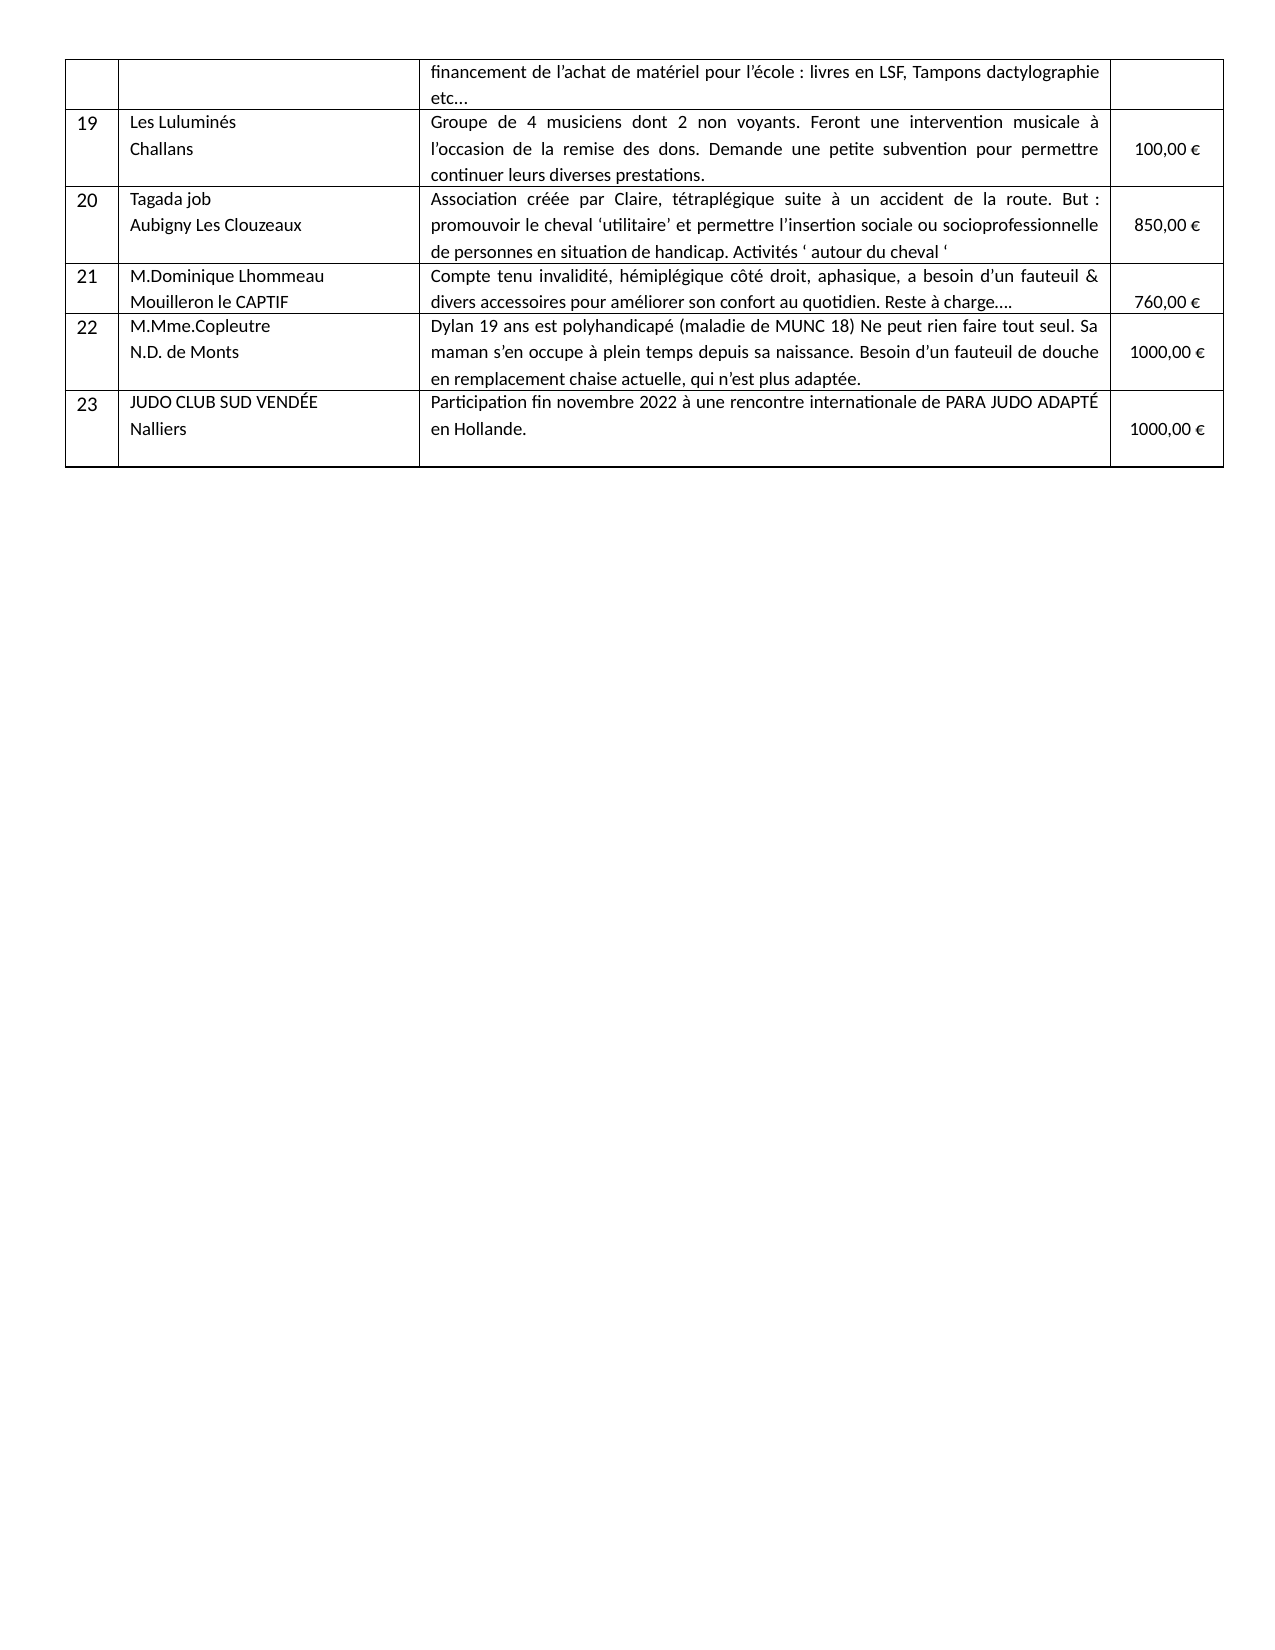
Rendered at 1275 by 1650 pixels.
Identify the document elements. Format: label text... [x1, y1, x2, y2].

table_cell Compte tenu invalidité, hémiplégique côté droit, aphasique, a besoin d’un fauteuil & divers accessoires pour améliorer son confort au quotidien. Reste à charge…. [420, 264, 1110, 313]
table_cell [1111, 60, 1223, 109]
table_cell M.Mme.Copleutre N.D. de Monts [119, 314, 419, 390]
table_cell [66, 60, 118, 109]
table_cell Association créée par Claire, tétraplégique suite à un accident de la route. But : promouvoir le cheval ‘utilitaire’ et permettre l’insertion sociale ou socioprofessionnelle de personnes en situation de handicap. Activités ‘ autour du cheval ‘ [420, 187, 1110, 263]
table_cell 760,00 € [1111, 264, 1223, 313]
table_cell Groupe de 4 musiciens dont 2 non voyants. Feront une intervention musicale à l’occasion de la remise des dons. Demande une petite subvention pour permettre continuer leurs diverses prestations. [420, 110, 1110, 186]
table_cell 1000,00 € [1111, 314, 1223, 390]
table_cell Dylan 19 ans est polyhandicapé (maladie de MUNC 18) Ne peut rien faire tout seul. Sa maman s’en occupe à plein temps depuis sa naissance. Besoin d’un fauteuil de douche en remplacement chaise actuelle, qui n’est plus adaptée. [420, 314, 1110, 390]
table_cell Les Luluminés Challans [119, 110, 419, 186]
table_cell 23 [66, 391, 118, 466]
table_cell 19 [66, 110, 118, 186]
table_cell 1000,00 € [1111, 391, 1223, 466]
table_cell M.Dominique Lhommeau Mouilleron le CAPTIF [119, 264, 419, 313]
table_cell 850,00 € [1111, 187, 1223, 263]
table_cell financement de l’achat de matériel pour l’école : livres en LSF, Tampons dactylographie etc... [420, 60, 1110, 109]
table_cell 100,00 € [1111, 110, 1223, 186]
table_cell [119, 60, 419, 109]
table_cell Tagada job Aubigny Les Clouzeaux [119, 187, 419, 263]
table_cell JUDO CLUB SUD VENDÉE Nalliers [119, 391, 419, 466]
table_cell Participation fin novembre 2022 à une rencontre internationale de PARA JUDO ADAPTÉ en Hollande. [420, 391, 1110, 466]
table_cell 20 [66, 187, 118, 263]
table_cell 22 [66, 314, 118, 390]
table_cell 21 [66, 264, 118, 313]
